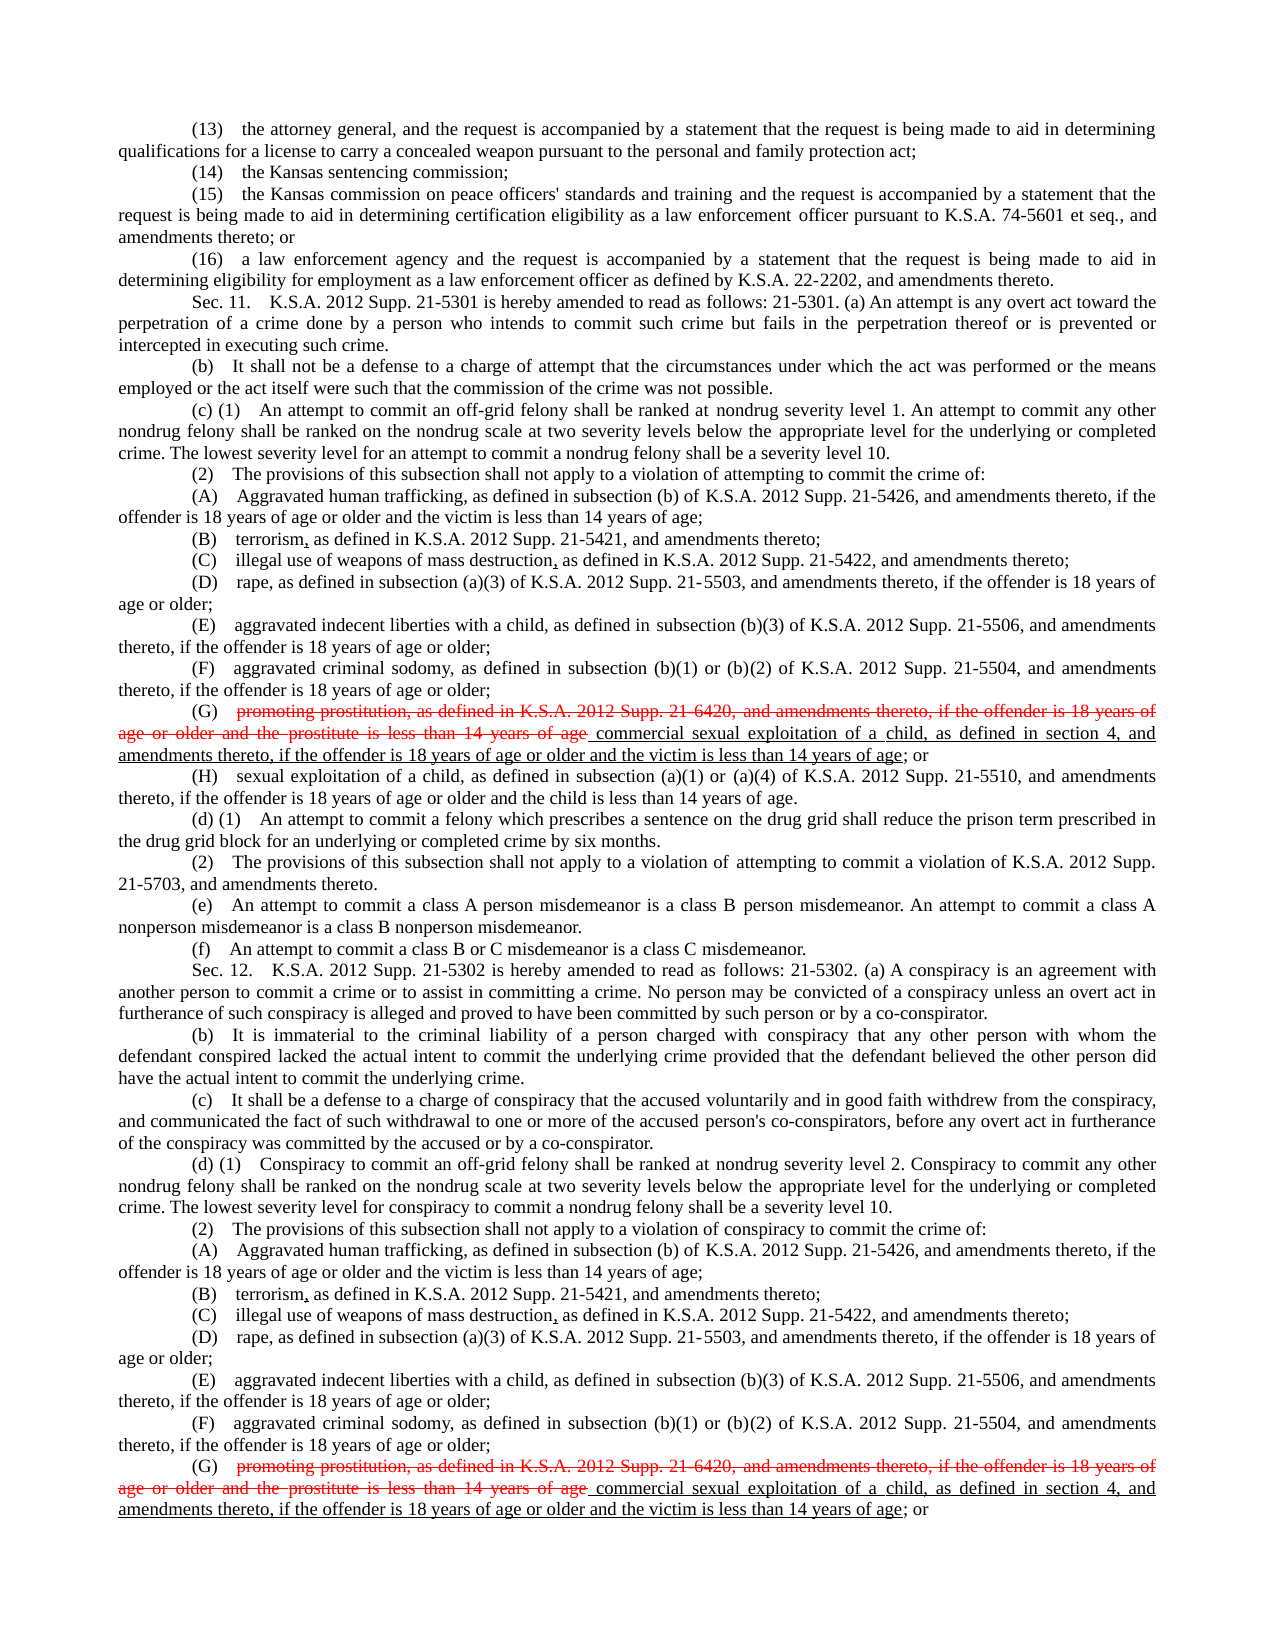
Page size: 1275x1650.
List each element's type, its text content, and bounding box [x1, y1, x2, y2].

text (G) promoting prostitution, as defined in K.S.A. 2012 Supp. 21-6420, and amendments thereto, if the offender is 18 years of age or older and the prostitute is less than 14 years of age commercial sexual exploitation of a child, as defined in section 4, and amendments thereto, if the offender is 18 years of age or older and the victim is less than 14 years of age; or [118, 700, 1157, 765]
text (E) aggravated indecent liberties with a child, as defined in subsection (b)(3) of K.S.A. 2012 Supp. 21-5506, and amendments thereto, if the offender is 18 years of age or older; [118, 614, 1157, 657]
text (2) The provisions of this subsection shall not apply to a violation of conspiracy to commit the crime of: [118, 1218, 1157, 1239]
text (14) the Kansas sentencing commission; [118, 161, 1157, 183]
text Sec. 12. K.S.A. 2012 Supp. 21-5302 is hereby amended to read as follows: 21-5302. (a) A conspiracy is an agreement with another person to commit a crime or to assist in committing a crime. No person may be convicted of a conspiracy unless an overt act in furtherance of such conspiracy is alleged and proved to have been committed by such person or by a co-conspirator. [118, 959, 1157, 1024]
text (B) terrorism, as defined in K.S.A. 2012 Supp. 21-5421, and amendments thereto; [118, 528, 1157, 549]
text (b) It is immaterial to the criminal liability of a person charged with conspiracy that any other person with whom the defendant conspired lacked the actual intent to commit the underlying crime provided that the defendant believed the other person did have the actual intent to commit the underlying crime. [118, 1024, 1157, 1088]
text (E) aggravated indecent liberties with a child, as defined in subsection (b)(3) of K.S.A. 2012 Supp. 21-5506, and amendments thereto, if the offender is 18 years of age or older; [118, 1369, 1157, 1412]
text (D) rape, as defined in subsection (a)(3) of K.S.A. 2012 Supp. 21-5503, and amendments thereto, if the offender is 18 years of age or older; [118, 571, 1157, 614]
text (D) rape, as defined in subsection (a)(3) of K.S.A. 2012 Supp. 21-5503, and amendments thereto, if the offender is 18 years of age or older; [118, 1326, 1157, 1369]
text (16) a law enforcement agency and the request is accompanied by a statement that the request is being made to aid in determining eligibility for employment as a law enforcement officer as defined by K.S.A. 22-2202, and amendments thereto. [118, 247, 1157, 291]
text (2) The provisions of this subsection shall not apply to a violation of attempting to commit the crime of: [118, 463, 1157, 485]
text (G) promoting prostitution, as defined in K.S.A. 2012 Supp. 21-6420, and amendments thereto, if the offender is 18 years of age or older and the prostitute is less than 14 years of age commercial sexual exploitation of a child, as defined in section 4, and amendments thereto, if the offender is 18 years of age or older and the victim is less than 14 years of age; or [118, 1455, 1157, 1520]
text (e) An attempt to commit a class A person misdemeanor is a class B person misdemeanor. An attempt to commit a class A nonperson misdemeanor is a class B nonperson misdemeanor. [118, 894, 1157, 937]
text Sec. 11. K.S.A. 2012 Supp. 21-5301 is hereby amended to read as follows: 21-5301. (a) An attempt is any overt act toward the perpetration of a crime done by a person who intends to commit such crime but fails in the perpetration thereof or is prevented or intercepted in executing such crime. [118, 291, 1157, 355]
text (B) terrorism, as defined in K.S.A. 2012 Supp. 21-5421, and amendments thereto; [118, 1282, 1157, 1304]
text (2) The provisions of this subsection shall not apply to a violation of attempting to commit a violation of K.S.A. 2012 Supp. 21-5703, and amendments thereto. [118, 851, 1157, 894]
text (b) It shall not be a defense to a charge of attempt that the circumstances under which the act was performed or the means employed or the act itself were such that the commission of the crime was not possible. [118, 355, 1157, 398]
text (H) sexual exploitation of a child, as defined in subsection (a)(1) or (a)(4) of K.S.A. 2012 Supp. 21-5510, and amendments thereto, if the offender is 18 years of age or older and the child is less than 14 years of age. [118, 765, 1157, 808]
text (A) Aggravated human trafficking, as defined in subsection (b) of K.S.A. 2012 Supp. 21-5426, and amendments thereto, if the offender is 18 years of age or older and the victim is less than 14 years of age; [118, 1239, 1157, 1282]
text (c) It shall be a defense to a charge of conspiracy that the accused voluntarily and in good faith withdrew from the conspiracy, and communicated the fact of such withdrawal to one or more of the accused person's co-conspirators, before any overt act in furtherance of the conspiracy was committed by the accused or by a co-conspirator. [118, 1088, 1157, 1153]
text (C) illegal use of weapons of mass destruction, as defined in K.S.A. 2012 Supp. 21-5422, and amendments thereto; [118, 1304, 1157, 1326]
text (13) the attorney general, and the request is accompanied by a statement that the request is being made to aid in determining qualifications for a license to carry a concealed weapon pursuant to the personal and family protection act; [118, 118, 1157, 161]
text (F) aggravated criminal sodomy, as defined in subsection (b)(1) or (b)(2) of K.S.A. 2012 Supp. 21-5504, and amendments thereto, if the offender is 18 years of age or older; [118, 1412, 1157, 1455]
text (A) Aggravated human trafficking, as defined in subsection (b) of K.S.A. 2012 Supp. 21-5426, and amendments thereto, if the offender is 18 years of age or older and the victim is less than 14 years of age; [118, 485, 1157, 528]
text (F) aggravated criminal sodomy, as defined in subsection (b)(1) or (b)(2) of K.S.A. 2012 Supp. 21-5504, and amendments thereto, if the offender is 18 years of age or older; [118, 657, 1157, 700]
text (d) (1) An attempt to commit a felony which prescribes a sentence on the drug grid shall reduce the prison term prescribed in the drug grid block for an underlying or completed crime by six months. [118, 808, 1157, 851]
text (d) (1) Conspiracy to commit an off-grid felony shall be ranked at nondrug severity level 2. Conspiracy to commit any other nondrug felony shall be ranked on the nondrug scale at two severity levels below the appropriate level for the underlying or completed crime. The lowest severity level for conspiracy to commit a nondrug felony shall be a severity level 10. [118, 1153, 1157, 1218]
text (C) illegal use of weapons of mass destruction, as defined in K.S.A. 2012 Supp. 21-5422, and amendments thereto; [118, 549, 1157, 571]
text (c) (1) An attempt to commit an off-grid felony shall be ranked at nondrug severity level 1. An attempt to commit any other nondrug felony shall be ranked on the nondrug scale at two severity levels below the appropriate level for the underlying or completed crime. The lowest severity level for an attempt to commit a nondrug felony shall be a severity level 10. [118, 398, 1157, 463]
text (15) the Kansas commission on peace officers' standards and training and the request is accompanied by a statement that the request is being made to aid in determining certification eligibility as a law enforcement officer pursuant to K.S.A. 74-5601 et seq., and amendments thereto; or [118, 183, 1157, 247]
text (f) An attempt to commit a class B or C misdemeanor is a class C misdemeanor. [118, 937, 1157, 959]
